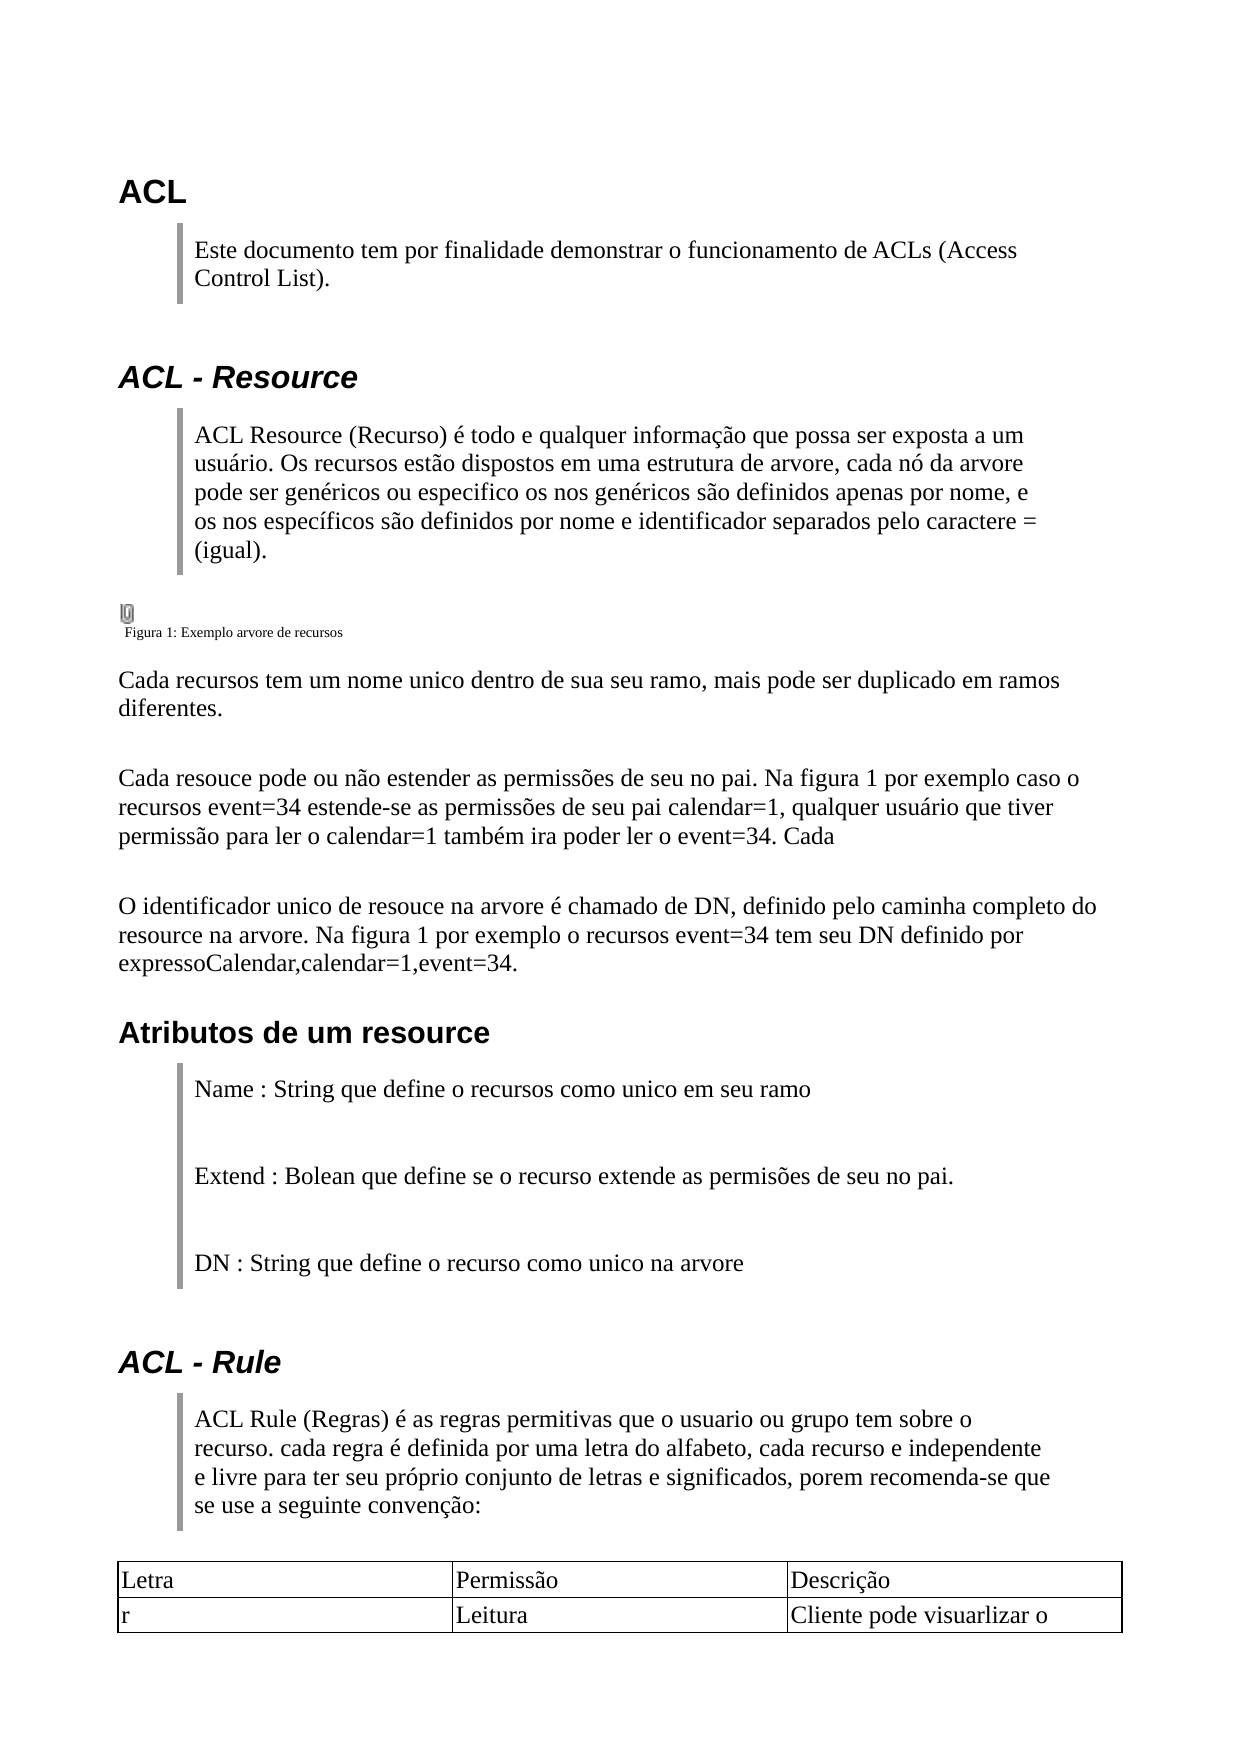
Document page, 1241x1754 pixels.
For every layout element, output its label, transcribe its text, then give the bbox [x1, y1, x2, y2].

text Cada recursos tem um nome unico dentro de sua seu ramo, mais pode ser duplicado em ramos diferentes. [118, 665, 1122, 751]
text DN : String que define o recurso como unico na arvore [183, 1236, 1063, 1289]
table_cell r [119, 1598, 452, 1632]
table_header Letra [119, 1562, 452, 1597]
subtitle ACL [118, 172, 1122, 211]
text Este documento tem por finalidade demonstrar o funcionamento de ACLs (Access Control List). [183, 223, 1063, 304]
text Figura 1: Exemplo arvore de recursos [118, 605, 1122, 652]
text ACL Rule (Regras) é as regras permitivas que o usuario ou grupo tem sobre o recurso. cada regra é definida por uma letra do alfabeto, cada recurso e independente e livre para ter seu próprio conjunto de letras e significados, porem recomenda-se que se use a seguinte convenção: [183, 1393, 1063, 1531]
subtitle ACL - Rule [118, 1343, 1122, 1380]
text Name : String que define o recursos como unico em seu ramo [177, 1062, 1063, 1132]
text ACL Resource (Recurso) é todo e qualquer informação que possa ser exposta a um usuário. Os recursos estão dispostos em uma estrutura de arvore, cada nó da arvore pode ser genéricos ou especifico os nos genéricos são definidos apenas por nome, e os nos específicos são definidos por nome e identificador separados pelo caractere = (igual). [183, 408, 1063, 575]
table_cell Cliente pode visuarlizar o [788, 1598, 1121, 1632]
text Cada resouce pode ou não estender as permissões de seu no pai. Na figura 1 por exemplo caso o recursos event=34 estende-se as permissões de seu pai calendar=1, qualquer usuário que tiver permissão para ler o calendar=1 também ira poder ler o event=34. Cada [118, 763, 1122, 878]
subtitle Atributos de um resource [118, 1015, 1122, 1050]
text Extend : Bolean que define se o recurso extende as permisões de seu no pai. [183, 1149, 1063, 1219]
table_header Descrição [788, 1562, 1121, 1597]
table_header Permissão [453, 1562, 787, 1597]
text O identificador unico de resouce na arvore é chamado de DN, definido pelo caminha completo do resource na arvore. Na figura 1 por exemplo o recursos event=34 tem seu DN definido por expressoCalendar,calendar=1,event=34. [118, 891, 1122, 977]
subtitle ACL - Resource [118, 358, 1122, 395]
table_cell Leitura [453, 1598, 787, 1632]
